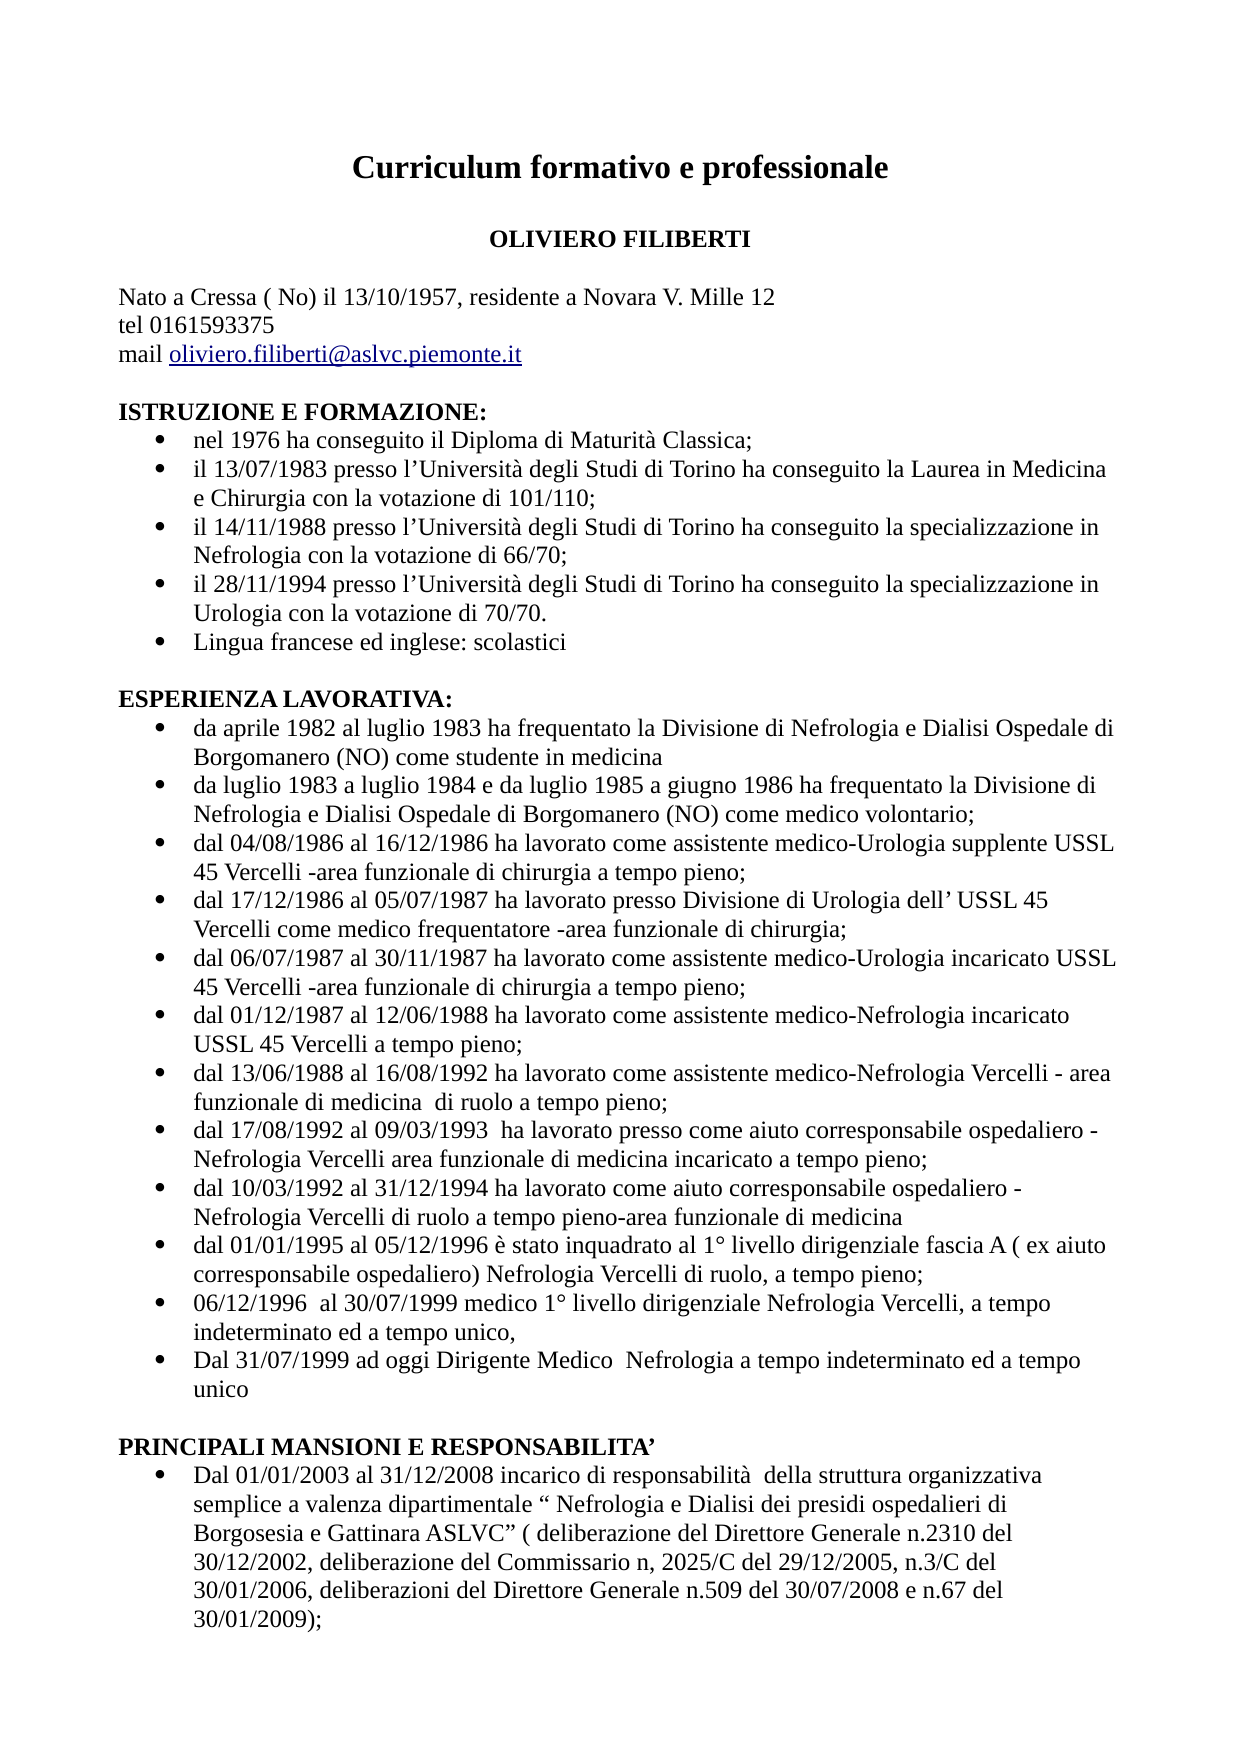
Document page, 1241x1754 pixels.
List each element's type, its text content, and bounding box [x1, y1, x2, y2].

text Curriculum formativo e professionale [118, 148, 1122, 186]
list nel 1976 ha conseguito il Diploma di Maturità Classica; [156, 426, 1122, 454]
text tel 0161593375 [118, 311, 1122, 339]
text OLIVIERO FILIBERTI [118, 224, 1122, 253]
list da aprile 1982 al luglio 1983 ha frequentato la Divisione di Nefrologia e Dialisi Ospedale di Borgomanero (NO) come studente in medicina [156, 713, 1122, 771]
list dal 17/12/1986 al 05/07/1987 ha lavorato presso Divisione di Urologia dell’ USSL 45 Vercelli come medico frequentatore -area funzionale di chirurgia; [156, 886, 1122, 943]
list Dal 01/01/2003 al 31/12/2008 incarico di responsabilità della struttura organizzativa semplice a valenza dipartimentale “ Nefrologia e Dialisi dei presidi ospedalieri di Borgosesia e Gattinara ASLVC” ( deliberazione del Direttore Generale n.2310 del 30/12/2002, deliberazione del Commissario n, 2025/C del 29/12/2005, n.3/C del 30/01/2006, deliberazioni del Direttore Generale n.509 del 30/07/2008 e n.67 del 30/01/2009); [156, 1461, 1122, 1633]
list il 13/07/1983 presso l’Università degli Studi di Torino ha conseguito la Laurea in Medicina e Chirurgia con la votazione di 101/110; [156, 454, 1122, 512]
text mail oliviero.filiberti@aslvc.piemonte.it [118, 339, 1122, 368]
list da luglio 1983 a luglio 1984 e da luglio 1985 a giugno 1986 ha frequentato la Divisione di Nefrologia e Dialisi Ospedale di Borgomanero (NO) come medico volontario; [156, 771, 1122, 828]
text PRINCIPALI MANSIONI E RESPONSABILITA’ [118, 1432, 1122, 1461]
list Lingua francese ed inglese: scolastici [156, 627, 1122, 656]
list il 14/11/1988 presso l’Università degli Studi di Torino ha conseguito la specializzazione in Nefrologia con la votazione di 66/70; [156, 512, 1122, 569]
list dal 13/06/1988 al 16/08/1992 ha lavorato come assistente medico-Nefrologia Vercelli - area funzionale di medicina di ruolo a tempo pieno; [156, 1058, 1122, 1116]
list dal 01/12/1987 al 12/06/1988 ha lavorato come assistente medico-Nefrologia incaricato USSL 45 Vercelli a tempo pieno; [156, 1001, 1122, 1058]
list 06/12/1996 al 30/07/1999 medico 1° livello dirigenziale Nefrologia Vercelli, a tempo indeterminato ed a tempo unico, [156, 1288, 1122, 1346]
list dal 10/03/1992 al 31/12/1994 ha lavorato come aiuto corresponsabile ospedaliero -Nefrologia Vercelli di ruolo a tempo pieno-area funzionale di medicina [156, 1173, 1122, 1231]
list dal 01/01/1995 al 05/12/1996 è stato inquadrato al 1° livello dirigenziale fascia A ( ex aiuto corresponsabile ospedaliero) Nefrologia Vercelli di ruolo, a tempo pieno; [156, 1231, 1122, 1288]
text Nato a Cressa ( No) il 13/10/1957, residente a Novara V. Mille 12 [118, 282, 1122, 311]
list dal 17/08/1992 al 09/03/1993 ha lavorato presso come aiuto corresponsabile ospedaliero -Nefrologia Vercelli area funzionale di medicina incaricato a tempo pieno; [156, 1116, 1122, 1173]
list dal 06/07/1987 al 30/11/1987 ha lavorato come assistente medico-Urologia incaricato USSL 45 Vercelli -area funzionale di chirurgia a tempo pieno; [156, 943, 1122, 1001]
list Dal 31/07/1999 ad oggi Dirigente Medico Nefrologia a tempo indeterminato ed a tempo unico [156, 1346, 1122, 1403]
text ISTRUZIONE E FORMAZIONE: [118, 397, 1122, 426]
list il 28/11/1994 presso l’Università degli Studi di Torino ha conseguito la specializzazione in Urologia con la votazione di 70/70. [156, 569, 1122, 627]
list dal 04/08/1986 al 16/12/1986 ha lavorato come assistente medico-Urologia supplente USSL 45 Vercelli -area funzionale di chirurgia a tempo pieno; [156, 828, 1122, 886]
text ESPERIENZA LAVORATIVA: [118, 684, 1122, 713]
